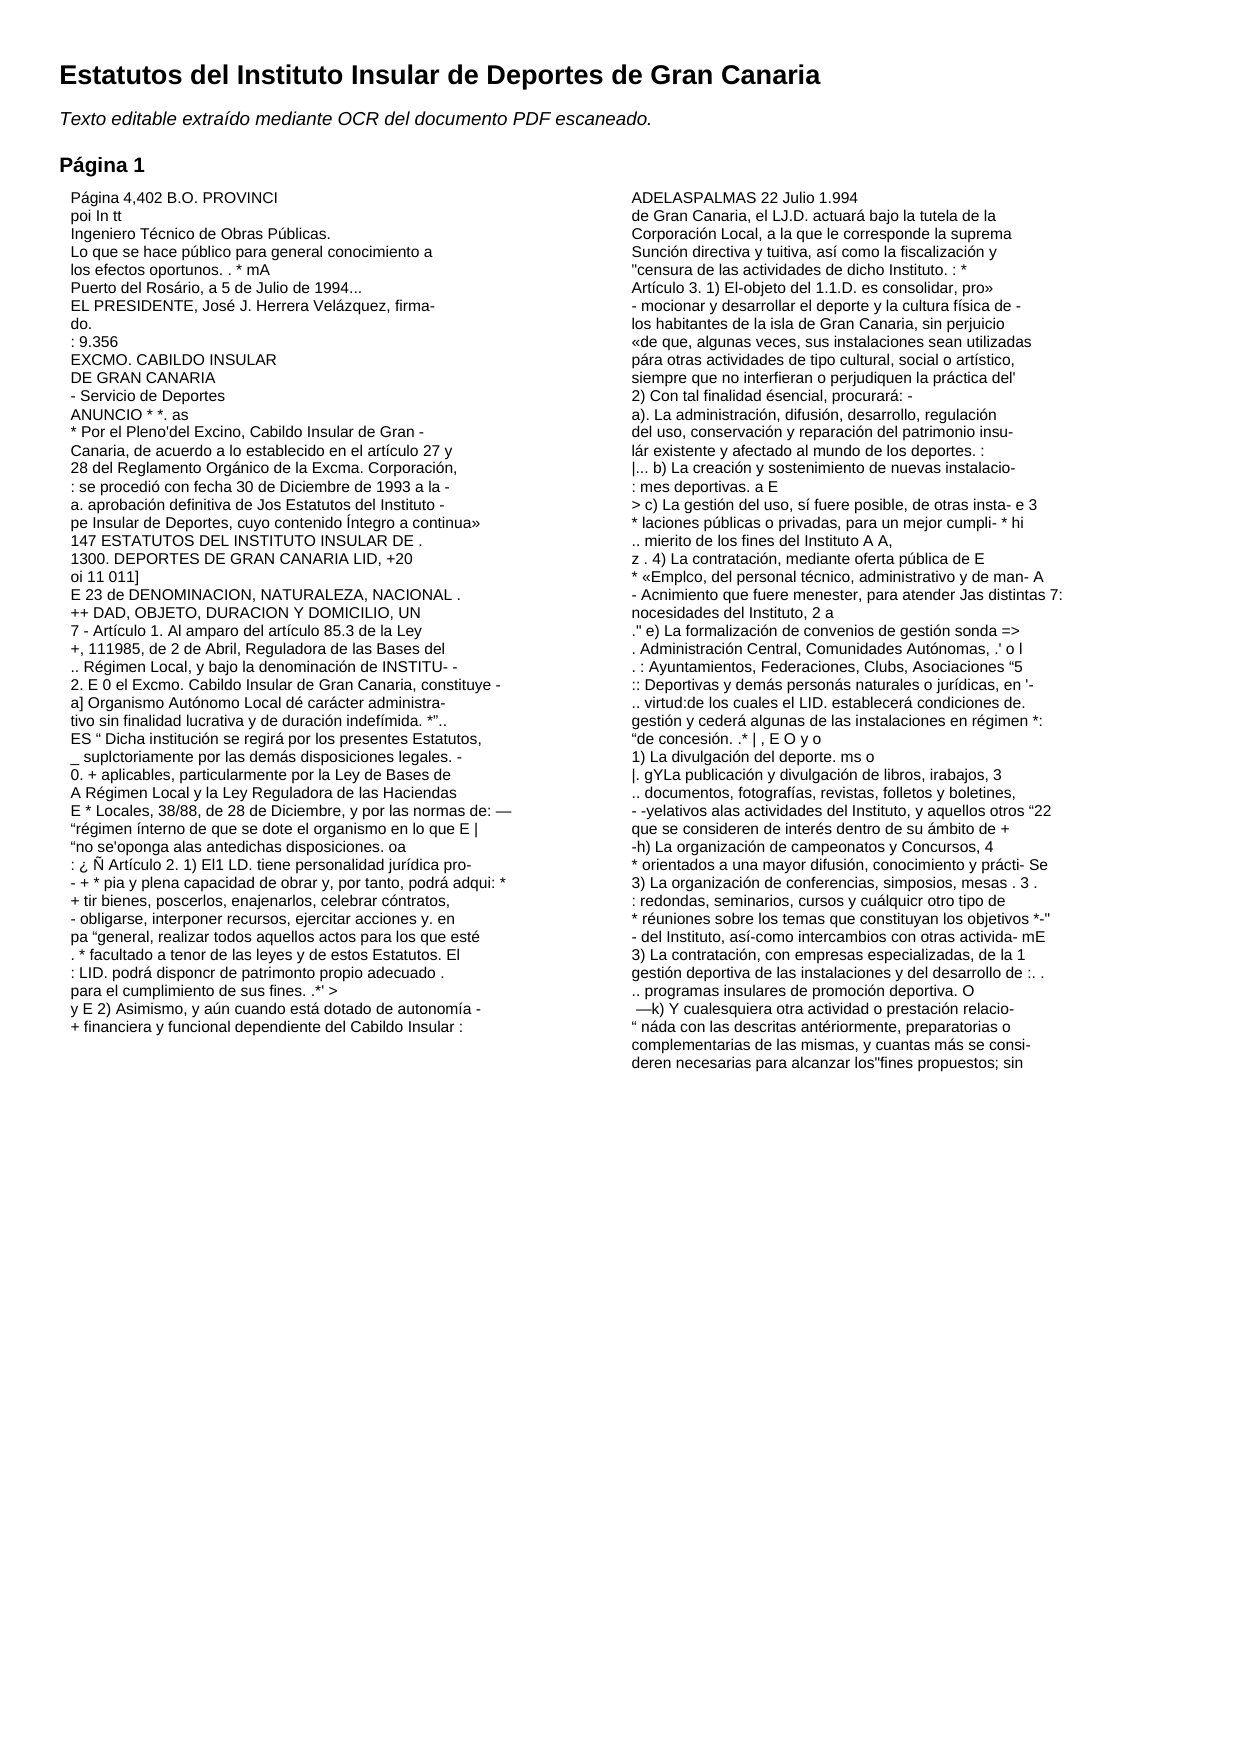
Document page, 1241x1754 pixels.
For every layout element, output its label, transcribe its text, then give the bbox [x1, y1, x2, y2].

text Página 1 [59, 153, 1181, 177]
table_header Página 4,402 B.O. PROVINCI poi In tt Ingeniero Técnico de Obras Públicas. Lo que se hace público para general conocimiento a los efectos oportunos. . * mA Puerto del Rosário, a 5 de Julio de 1994... EL PRESIDENTE, José J. Herrera Velázquez, firma- do. : 9.356 EXCMO. CABILDO INSULAR DE GRAN CANARIA - Servicio de Deportes ANUNCIO * *. as * Por el Pleno'del Excino, Cabildo Insular de Gran - Canaria, de acuerdo a lo establecido en el artículo 27 y 28 del Reglamento Orgánico de la Excma. Corporación, : se procedió con fecha 30 de Diciembre de 1993 a la - a. aprobación definitiva de Jos Estatutos del Instituto - pe Insular de Deportes, cuyo contenido Íntegro a continua» 147 ESTATUTOS DEL INSTITUTO INSULAR DE . 1300. DEPORTES DE GRAN CANARIA LID, +20 oi 11 011] E 23 de DENOMINACION, NATURALEZA, NACIONAL . ++ DAD, OBJETO, DURACION Y DOMICILIO, UN 7 - Artículo 1. Al amparo del artículo 85.3 de la Ley +, 111985, de 2 de Abril, Reguladora de las Bases del .. Régimen Local, y bajo la denominación de INSTITU- - 2. E 0 el Excmo. Cabildo Insular de Gran Canaria, constituye - a] Organismo Autónomo Local dé carácter administra- tivo sin finalidad lucrativa y de duración indefímida. *”.. ES “ Dicha institución se regirá por los presentes Estatutos, _ suplctoriamente por las demás disposiciones legales. - 0. + aplicables, particularmente por la Ley de Bases de A Régimen Local y la Ley Reguladora de las Haciendas E * Locales, 38/88, de 28 de Diciembre, y por las normas de: — “régimen ínterno de que se dote el organismo en lo que E | “no se'oponga alas antedichas disposiciones. oa : ¿ Ñ Artículo 2. 1) El1 LD. tiene personalidad jurídica pro- - + * pia y plena capacidad de obrar y, por tanto, podrá adqui: * + tir bienes, poscerlos, enajenarlos, celebrar cóntratos, - obligarse, interponer recursos, ejercitar acciones y. en pa “general, realizar todos aquellos actos para los que esté . * facultado a tenor de las leyes y de estos Estatutos. El : LID. podrá disponcr de patrimonto propio adecuado . para el cumplimiento de sus fines. .*' > y E 2) Asimismo, y aún cuando está dotado de autonomía - + financiera y funcional dependiente del Cabildo Insular : [59, 189, 620, 1072]
text Texto editable extraído mediante OCR del documento PDF escaneado. [59, 107, 1181, 129]
table_header ADELASPALMAS 22 Julio 1.994 de Gran Canaria, el LJ.D. actuará bajo la tutela de la Corporación Local, a la que le corresponde la suprema Sunción directiva y tuitiva, así como la fiscalización y "censura de las actividades de dicho Instituto. : * Artículo 3. 1) El-objeto del 1.1.D. es consolidar, pro» - mocionar y desarrollar el deporte y la cultura física de - los habitantes de la isla de Gran Canaria, sin perjuicio «de que, algunas veces, sus instalaciones sean utilizadas pára otras actividades de tipo cultural, social o artístico, siempre que no interfieran o perjudiquen la práctica del' 2) Con tal finalidad ésencial, procurará: - a). La administración, difusión, desarrollo, regulación del uso, conservación y reparación del patrimonio insu- lár existente y afectado al mundo de los deportes. : |... b) La creación y sostenimiento de nuevas instalacio- : mes deportivas. a E > c) La gestión del uso, sí fuere posible, de otras insta- e 3 * laciones públicas o privadas, para un mejor cumpli- * hi .. mierito de los fines del Instituto A A, z . 4) La contratación, mediante oferta pública de E * «Emplco, del personal técnico, administrativo y de man- A - Acnimiento que fuere menester, para atender Jas distintas 7: nocesidades del Instituto, 2 a ." e) La formalización de convenios de gestión sonda => . Administración Central, Comunidades Autónomas, .' o l . : Ayuntamientos, Federaciones, Clubs, Asociaciones “5 :: Deportivas y demás personás naturales o jurídicas, en '- .. virtud:de los cuales el LID. establecerá condiciones de. gestión y cederá algunas de las instalaciones en régimen *: “de concesión. .* | , E O y o 1) La divulgación del deporte. ms o |. gYLa publicación y divulgación de libros, irabajos, 3 .. documentos, fotografías, revistas, folletos y boletines, - -yelativos alas actividades del Instituto, y aquellos otros “22 que se consideren de interés dentro de su ámbito de + -h) La organización de campeonatos y Concursos, 4 * orientados a una mayor difusión, conocimiento y prácti- Se 3) La organización de conferencias, simposios, mesas . 3 . : redondas, seminarios, cursos y cuálquicr otro tipo de * réuniones sobre los temas que constituyan los objetivos *-" - del Instituto, así-como intercambios con otras activida- mE 3) La contratación, con empresas especializadas, de la 1 gestión deportiva de las instalaciones y del desarrollo de :. . .. programas insulares de promoción deportiva. O —k) Y cualesquiera otra actividad o prestación relacio- “ náda con las descritas antériormente, preparatorias o complementarias de las mismas, y cuantas más se consi- deren necesarias para alcanzar los"fines propuestos; sin [620, 189, 1181, 1072]
text Estatutos del Instituto Insular de Deportes de Gran Canaria [59, 59, 1181, 90]
